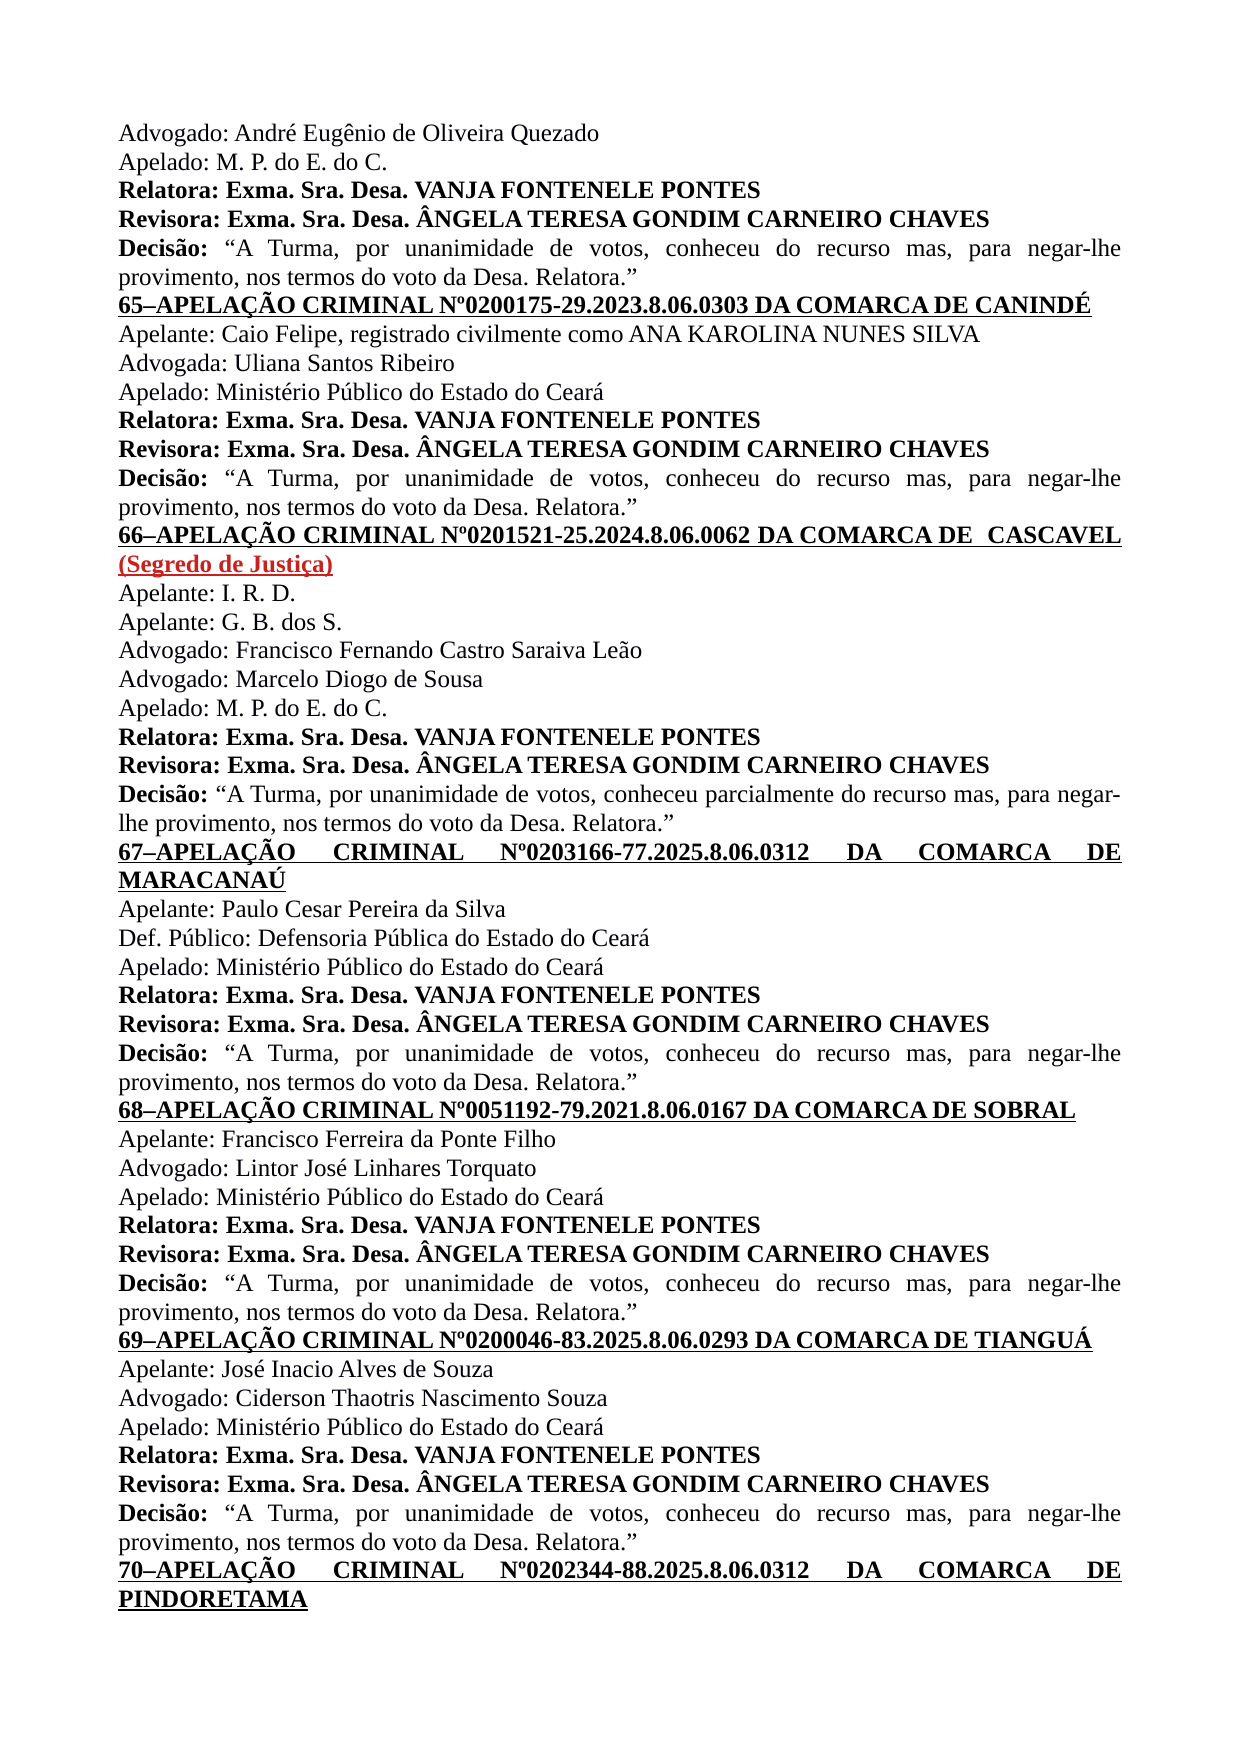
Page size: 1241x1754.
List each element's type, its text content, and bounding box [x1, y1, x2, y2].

text Relatora: Exma. Sra. Desa. VANJA FONTENELE PONTES [118, 1211, 1122, 1239]
text Apelado: M. P. do E. do C. [118, 147, 1122, 176]
text Advogado: Lintor José Linhares Torquato [118, 1153, 1122, 1182]
text 67–APELAÇÃO CRIMINAL Nº0203166-77.2025.8.06.0312 DA COMARCA DE [118, 837, 1122, 862]
text 70–APELAÇÃO CRIMINAL Nº0202344-88.2025.8.06.0312 DA COMARCA DE [118, 1556, 1122, 1581]
text Advogado: Francisco Fernando Castro Saraiva Leão [118, 636, 1122, 664]
text Revisora: Exma. Sra. Desa. ÂNGELA TERESA GONDIM CARNEIRO CHAVES [118, 434, 1122, 463]
text Advogada: Uliana Santos Ribeiro [118, 348, 1122, 377]
text Decisão: “A Turma, por unanimidade de votos, conheceu do recurso mas, para negar-lhe provimento, nos termos do voto da Desa. Relatora.” [118, 463, 1122, 521]
text MARACANAÚ [118, 863, 1122, 894]
text Decisão: “A Turma, por unanimidade de votos, conheceu parcialmente do recurso mas, para negar-lhe provimento, nos termos do voto da Desa. Relatora.” [118, 779, 1122, 837]
text Advogado: Marcelo Diogo de Sousa [118, 664, 1122, 693]
text Revisora: Exma. Sra. Desa. ÂNGELA TERESA GONDIM CARNEIRO CHAVES [118, 1009, 1122, 1038]
text Apelante: José Inacio Alves de Souza [118, 1354, 1122, 1383]
text 68–APELAÇÃO CRIMINAL Nº0051192-79.2021.8.06.0167 DA COMARCA DE SOBRAL [118, 1096, 1122, 1124]
text Revisora: Exma. Sra. Desa. ÂNGELA TERESA GONDIM CARNEIRO CHAVES [118, 204, 1122, 233]
text Decisão: “A Turma, por unanimidade de votos, conheceu do recurso mas, para negar-lhe provimento, nos termos do voto da Desa. Relatora.” [118, 1268, 1122, 1326]
text Apelante: I. R. D. [118, 578, 1122, 607]
text Apelado: Ministério Público do Estado do Ceará [118, 377, 1122, 406]
text Apelado: M. P. do E. do C. [118, 693, 1122, 722]
text Relatora: Exma. Sra. Desa. VANJA FONTENELE PONTES [118, 722, 1122, 751]
text Apelante: Francisco Ferreira da Ponte Filho [118, 1124, 1122, 1153]
text Revisora: Exma. Sra. Desa. ÂNGELA TERESA GONDIM CARNEIRO CHAVES [118, 1469, 1122, 1498]
text Revisora: Exma. Sra. Desa. ÂNGELA TERESA GONDIM CARNEIRO CHAVES [118, 751, 1122, 779]
text PINDORETAMA [118, 1582, 1122, 1613]
text Def. Público: Defensoria Pública do Estado do Ceará [118, 923, 1122, 952]
text Relatora: Exma. Sra. Desa. VANJA FONTENELE PONTES [118, 406, 1122, 434]
text 66–APELAÇÃO CRIMINAL Nº0201521-25.2024.8.06.0062 DA COMARCA DE CASCAVEL [118, 521, 1122, 546]
text Relatora: Exma. Sra. Desa. VANJA FONTENELE PONTES [118, 176, 1122, 204]
text Revisora: Exma. Sra. Desa. ÂNGELA TERESA GONDIM CARNEIRO CHAVES [118, 1239, 1122, 1268]
text (Segredo de Justiça) [118, 547, 1122, 578]
text Apelante: Paulo Cesar Pereira da Silva [118, 894, 1122, 923]
text Apelante: Caio Felipe, registrado civilmente como ANA KAROLINA NUNES SILVA [118, 319, 1122, 348]
text Apelante: G. B. dos S. [118, 607, 1122, 636]
text Apelado: Ministério Público do Estado do Ceará [118, 952, 1122, 981]
text 65–APELAÇÃO CRIMINAL Nº0200175-29.2023.8.06.0303 DA COMARCA DE CANINDÉ [118, 291, 1122, 319]
text Relatora: Exma. Sra. Desa. VANJA FONTENELE PONTES [118, 1441, 1122, 1469]
text Relatora: Exma. Sra. Desa. VANJA FONTENELE PONTES [118, 981, 1122, 1009]
text Apelado: Ministério Público do Estado do Ceará [118, 1412, 1122, 1441]
text Decisão: “A Turma, por unanimidade de votos, conheceu do recurso mas, para negar-lhe provimento, nos termos do voto da Desa. Relatora.” [118, 1498, 1122, 1556]
text 69–APELAÇÃO CRIMINAL Nº0200046-83.2025.8.06.0293 DA COMARCA DE TIANGUÁ [118, 1326, 1122, 1354]
text Advogado: Ciderson Thaotris Nascimento Souza [118, 1383, 1122, 1412]
text Apelado: Ministério Público do Estado do Ceará [118, 1182, 1122, 1211]
text Decisão: “A Turma, por unanimidade de votos, conheceu do recurso mas, para negar-lhe provimento, nos termos do voto da Desa. Relatora.” [118, 1038, 1122, 1096]
text Advogado: André Eugênio de Oliveira Quezado [118, 118, 1122, 147]
text Decisão: “A Turma, por unanimidade de votos, conheceu do recurso mas, para negar-lhe provimento, nos termos do voto da Desa. Relatora.” [118, 233, 1122, 291]
